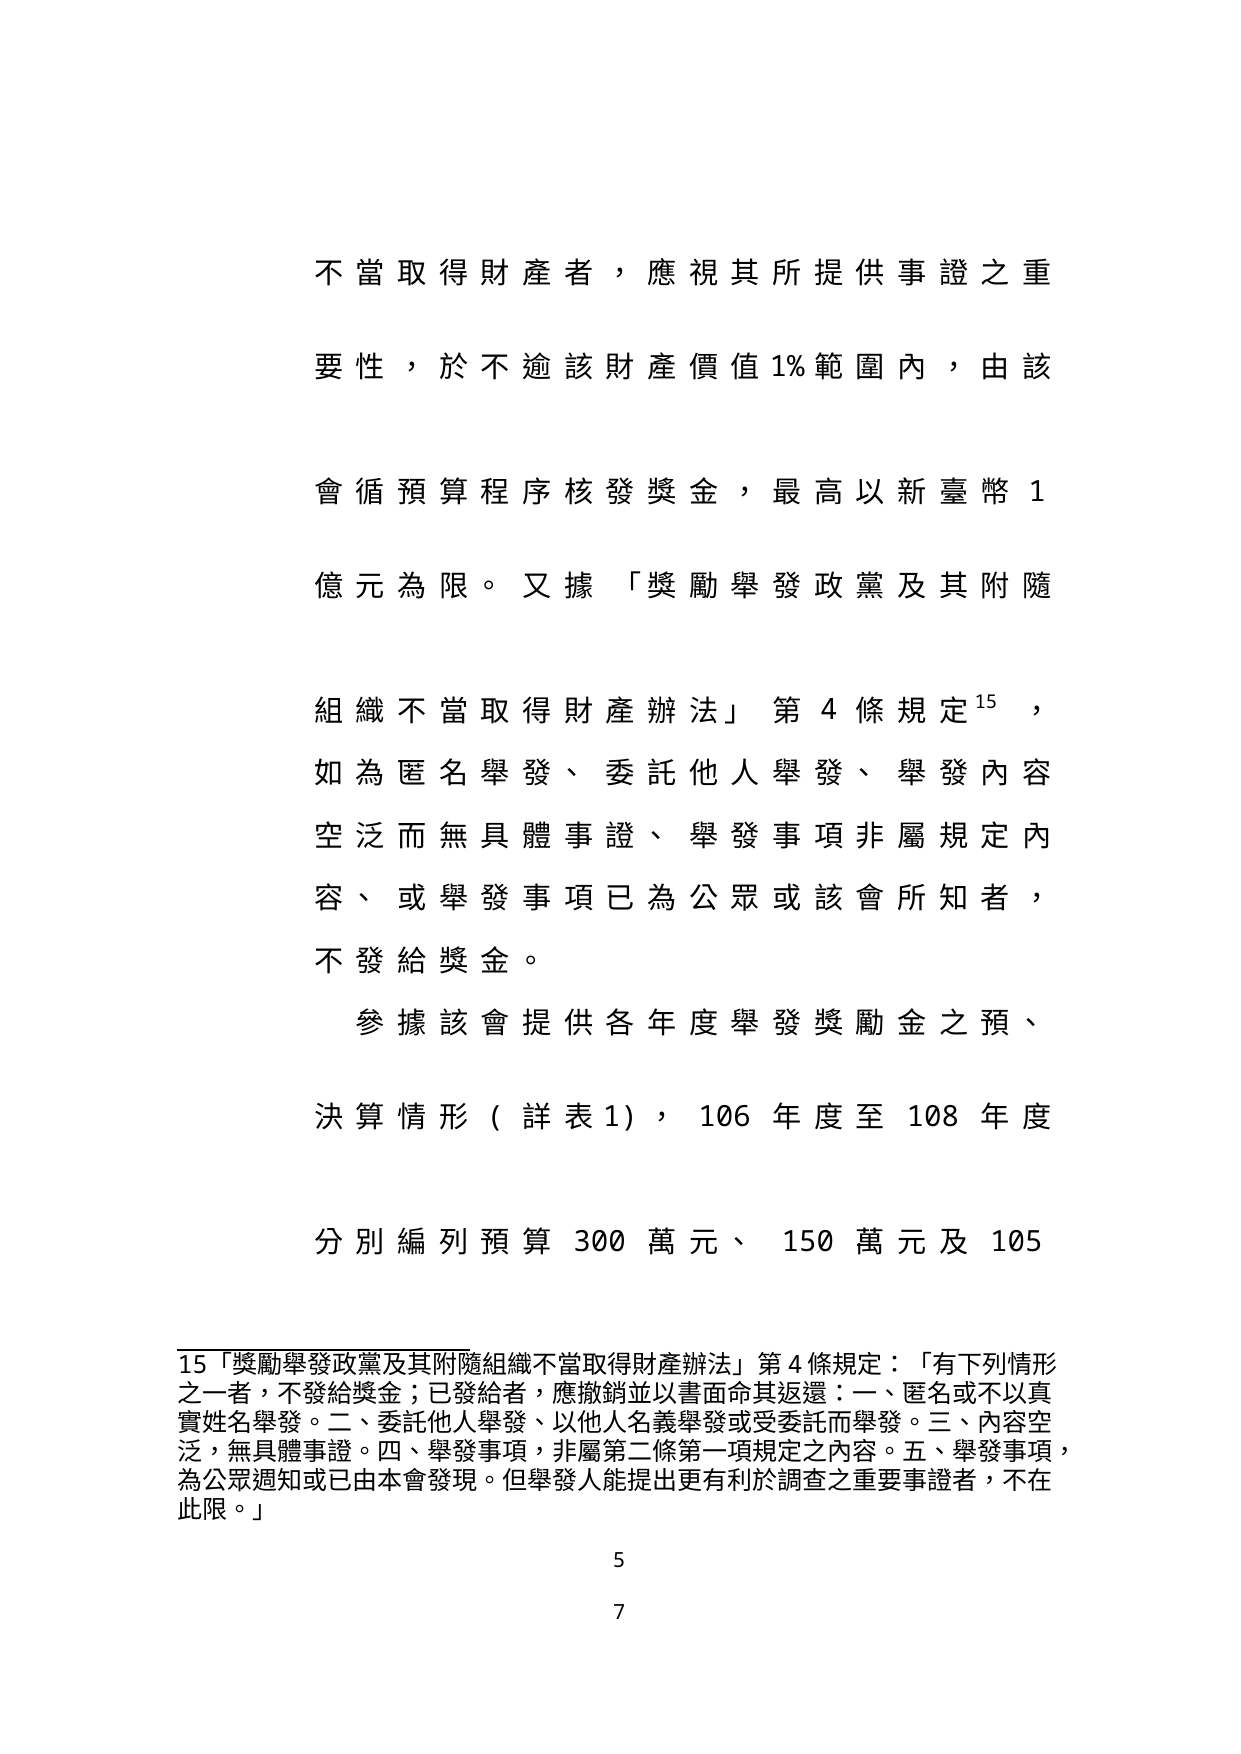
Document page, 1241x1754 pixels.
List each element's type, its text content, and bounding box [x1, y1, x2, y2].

text 不當取得財產者，應視其所提供事證之重要性，於不逾該財產價值1%範圍內，由該會循預算程序核發獎金，最高以新臺幣1億元為限。又據「獎勵舉發政黨及其附隨組織不當取得財產辦法」第4條規定，如為匿名舉發、委託他人舉發、舉發內容空泛而無具體事證、舉發事項非屬規定內容、或舉發事項已為公眾或該會所知者，不發給獎金。 [271, 229, 1058, 979]
text 參據該會提供各年度舉發獎勵金之預、決算情形(詳表1)，106年度至108年度分別編列預算300萬元、150萬元及105 [271, 979, 1058, 1292]
text 「獎勵舉發政黨及其附隨組織不當取得財產辦法」第4條規定：「有下列情形之一者，不發給獎金；已發給者，應撤銷並以書面命其返還：一、匿名或不以真實姓名舉發。二、委託他人舉發、以他人名義舉發或受委託而舉發。三、內容空泛，無具體事證。四、舉發事項，非屬第二條第一項規定之內容。五、舉發事項，為公眾週知或已由本會發現。但舉發人能提出更有利於調查之重要事證者，不在此限。」 [177, 1350, 1063, 1525]
